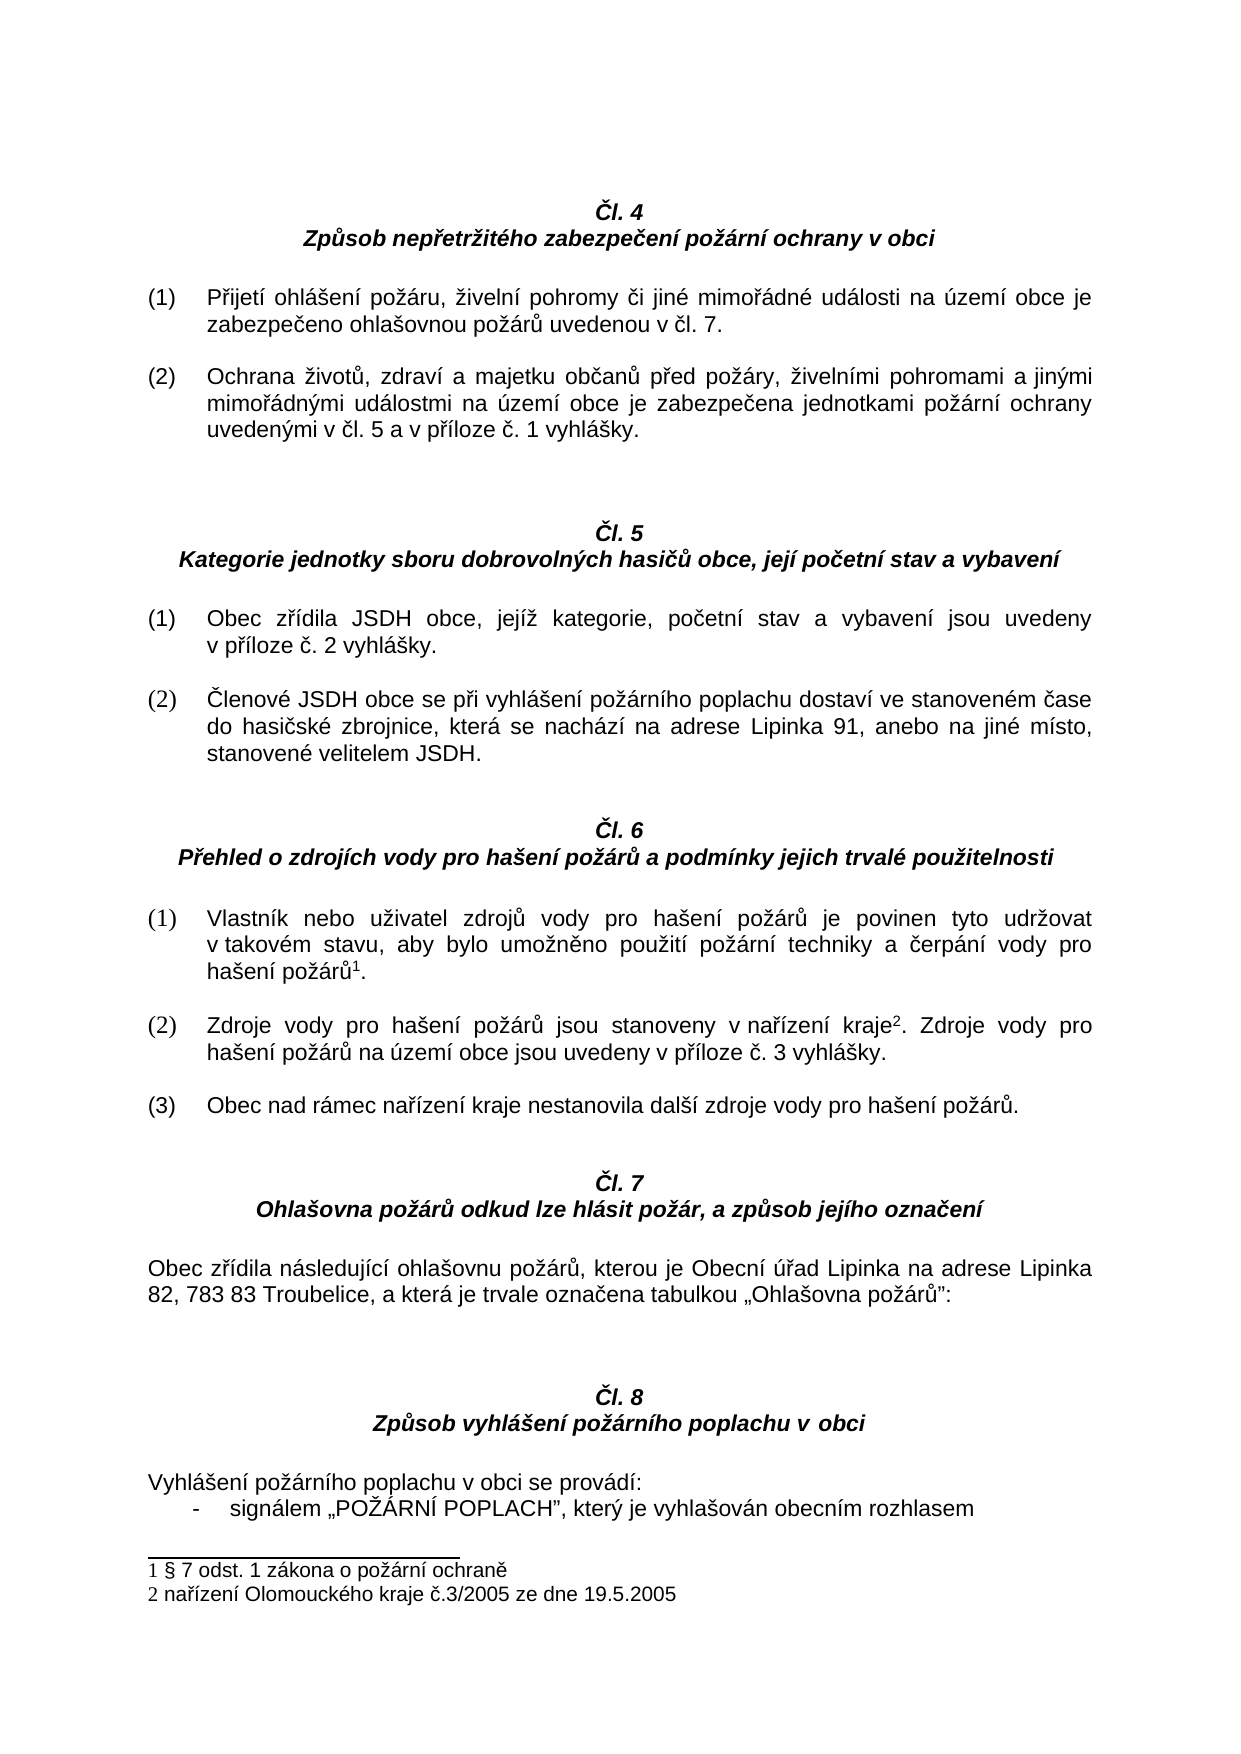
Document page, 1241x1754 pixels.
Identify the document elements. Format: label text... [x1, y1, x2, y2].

subtitle Čl. 8 Způsob vyhlášení požárního poplachu v obci [148, 1384, 1093, 1436]
list Vlastník nebo uživatel zdrojů vody pro hašení požárů je povinen tyto udržovat v takovém stavu, aby bylo umožněno použití požární techniky a čerpání vody pro hašení požárů. [148, 903, 1093, 984]
subtitle Čl. 6 Přehled o zdrojích vody pro hašení požárů a podmínky jejich trvalé použitelnosti [148, 817, 1093, 870]
list nařízení Olomouckého kraje č.3/2005 ze dne 19.5.2005 [148, 1582, 1093, 1606]
text Obec zřídila následující ohlašovnu požárů, kterou je Obecní úřad Lipinka na adrese Lipinka 82, 783 83 Troubelice, a která je trvale označena tabulkou „Ohlašovna požárů”: [148, 1255, 1093, 1308]
list signálem „POŽÁRNÍ POPLACH”, který je vyhlašován obecním rozhlasem [192, 1495, 1093, 1522]
subtitle Čl. 7 Ohlašovna požárů odkud lze hlásit požár, a způsob jejího označení [148, 1169, 1093, 1222]
list Obec nad rámec nařízení kraje nestanovila další zdroje vody pro hašení požárů. [148, 1092, 1093, 1118]
subtitle Čl. 5 Kategorie jednotky sboru dobrovolných hasičů obce, její početní stav a vybavení [148, 520, 1093, 573]
text Vyhlášení požárního poplachu v obci se provádí: [148, 1469, 1093, 1495]
subtitle Čl. 4 Způsob nepřetržitého zabezpečení požární ochrany v obci [148, 199, 1093, 252]
list Ochrana životů, zdraví a majetku občanů před požáry, živelními pohromami a jinými mimořádnými událostmi na území obce je zabezpečena jednotkami požární ochrany uvedenými v čl. 5 a v příloze č. 1 vyhlášky. [148, 363, 1093, 442]
list Obec zřídila JSDH obce, jejíž kategorie, početní stav a vybavení jsou uvedeny v příloze č. 2 vyhlášky. [148, 605, 1093, 658]
list Zdroje vody pro hašení požárů jsou stanoveny v nařízení kraje. Zdroje vody pro hašení požárů na území obce jsou uvedeny v příloze č. 3 vyhlášky. [148, 1010, 1093, 1066]
list § 7 odst. 1 zákona o požární ochraně [148, 1558, 1093, 1582]
list Členové JSDH obce se při vyhlášení požárního poplachu dostaví ve stanoveném čase do hasičské zbrojnice, která se nachází na adrese Lipinka 91, anebo na jiné místo, stanovené velitelem JSDH. [148, 684, 1093, 766]
list Přijetí ohlášení požáru, živelní pohromy či jiné mimořádné události na území obce je zabezpečeno ohlašovnou požárů uvedenou v čl. 7. [148, 284, 1093, 337]
